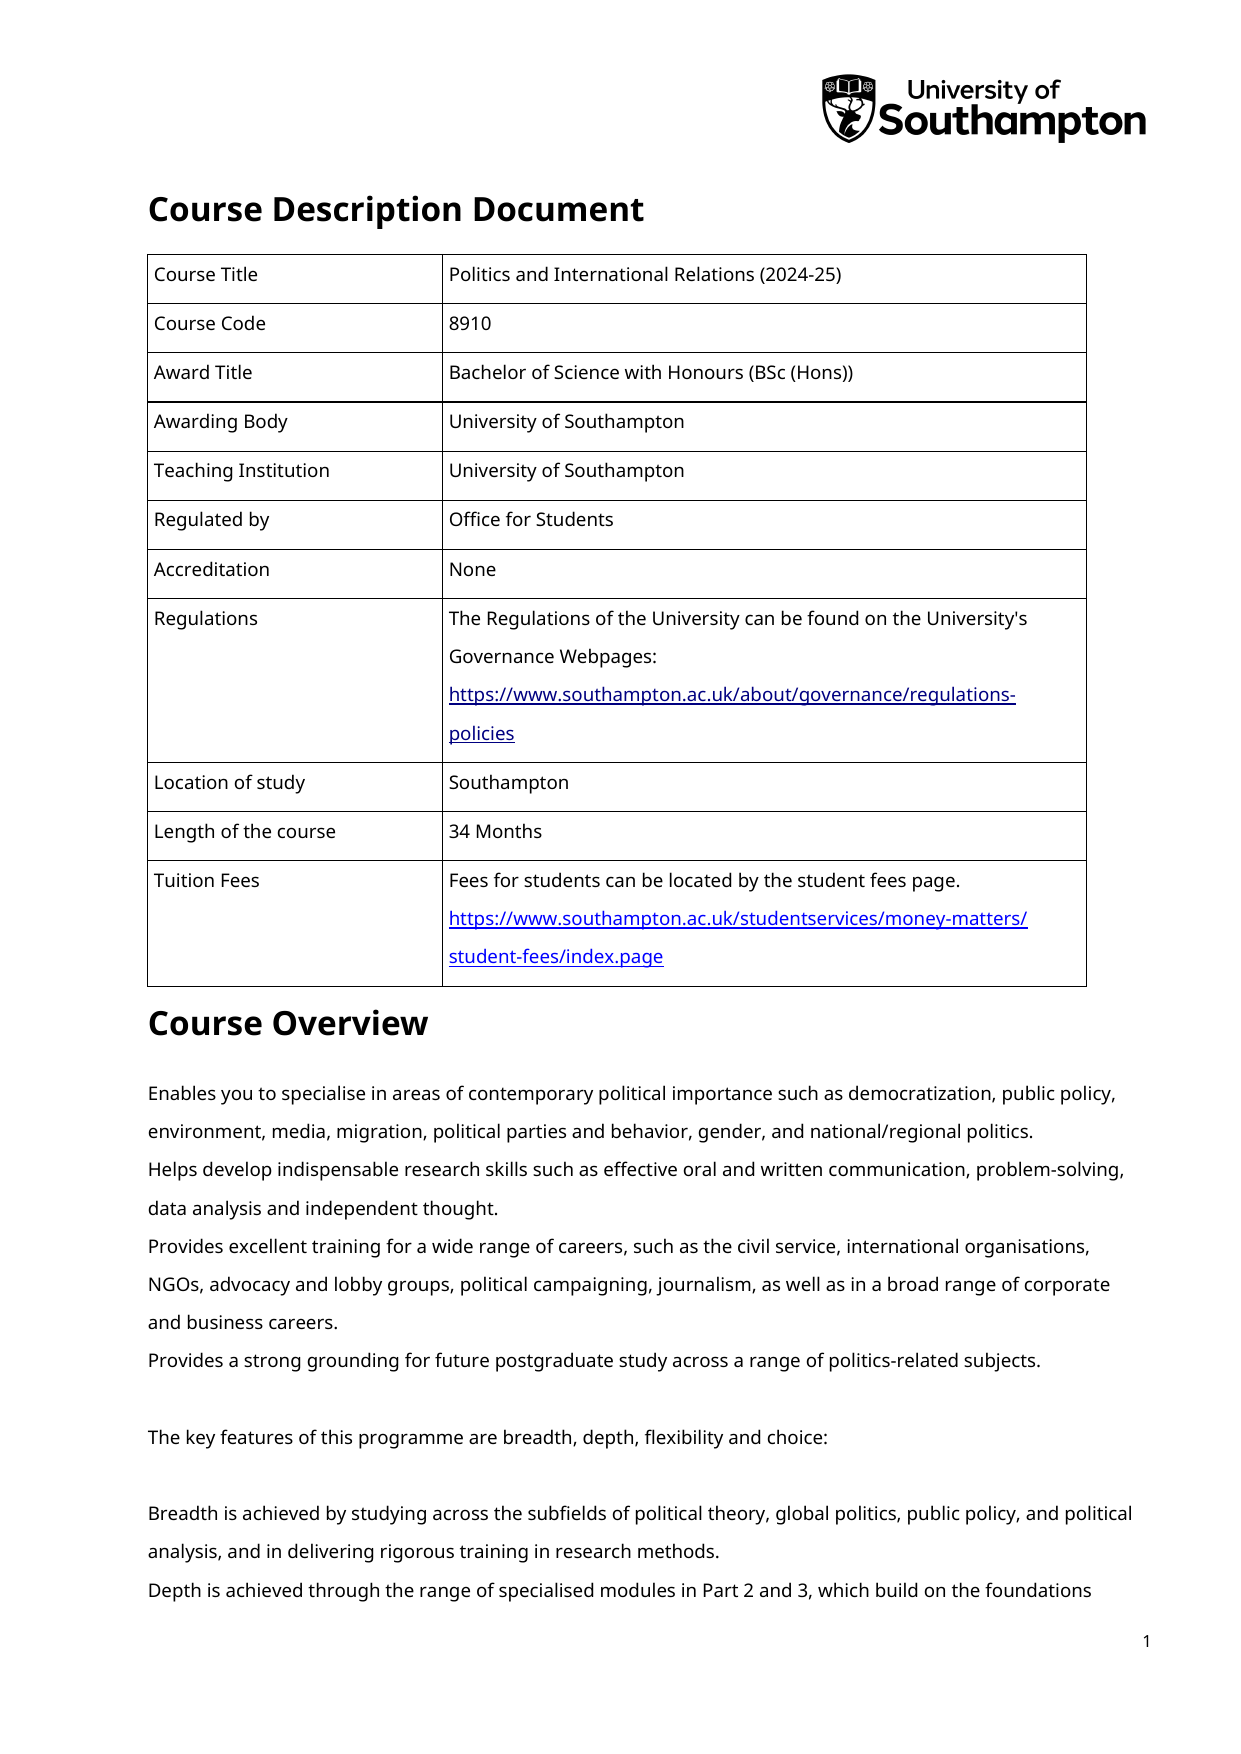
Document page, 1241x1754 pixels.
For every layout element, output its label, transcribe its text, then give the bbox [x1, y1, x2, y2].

subtitle Course Overview [148, 999, 1152, 1045]
table_cell Location of study [148, 763, 442, 811]
subtitle Course Description Document [148, 186, 1152, 231]
table_cell University of Southampton [443, 403, 1086, 451]
table_cell Bachelor of Science with Honours (BSc (Hons)) [443, 353, 1086, 401]
table_cell Teaching Institution [148, 452, 442, 500]
table_cell 8910 [443, 304, 1086, 352]
table_header Course Title [148, 255, 442, 303]
table_cell Southampton [443, 763, 1086, 811]
table_cell Course Code [148, 304, 442, 352]
table_cell Awarding Body [148, 403, 442, 451]
table_cell Accreditation [148, 550, 442, 598]
table_cell Fees for students can be located by the student fees page. https://www.southampton.ac.uk/studentservices/money-matters/student-fees/index.page [443, 861, 1086, 986]
table_cell University of Southampton [443, 452, 1086, 500]
table_header Politics and International Relations (2024-25) [443, 255, 1086, 303]
table_cell None [443, 550, 1086, 598]
table_cell The Regulations of the University can be found on the University's Governance Webpages: https://www.southampton.ac.uk/about/governance/regulations-policies [443, 599, 1086, 762]
table_cell Award Title [148, 353, 442, 401]
table_cell Length of the course [148, 812, 442, 860]
text Enables you to specialise in areas of contemporary political importance such as democratization, public policy, environment, media, migration, political parties and behavior, gender, and national/regional politics. Helps develop indispensable research skills such as effective oral and written communication, problem-solving, data analysis and independent thought. Provides excellent training for a wide range of careers, such as the civil service, international organisations, NGOs, advocacy and lobby groups, political campaigning, journalism, as well as in a broad range of corporate and business careers. Provides a strong grounding for future postgraduate study across a range of politics-related subjects. The key features of this programme are breadth, depth, flexibility and choice: Breadth is achieved by studying across the subfields of political theory, global politics, public policy, and political analysis, and in delivering rigorous training in research methods. Depth is achieved through the range of specialised modules in Part 2 and 3, which build on the foundations [148, 1080, 1145, 1603]
table_cell Regulated by [148, 501, 442, 549]
table_cell Regulations [148, 599, 442, 762]
table_cell Tuition Fees [148, 861, 442, 986]
table_cell 34 Months [443, 812, 1086, 860]
table_cell Office for Students [443, 501, 1086, 549]
